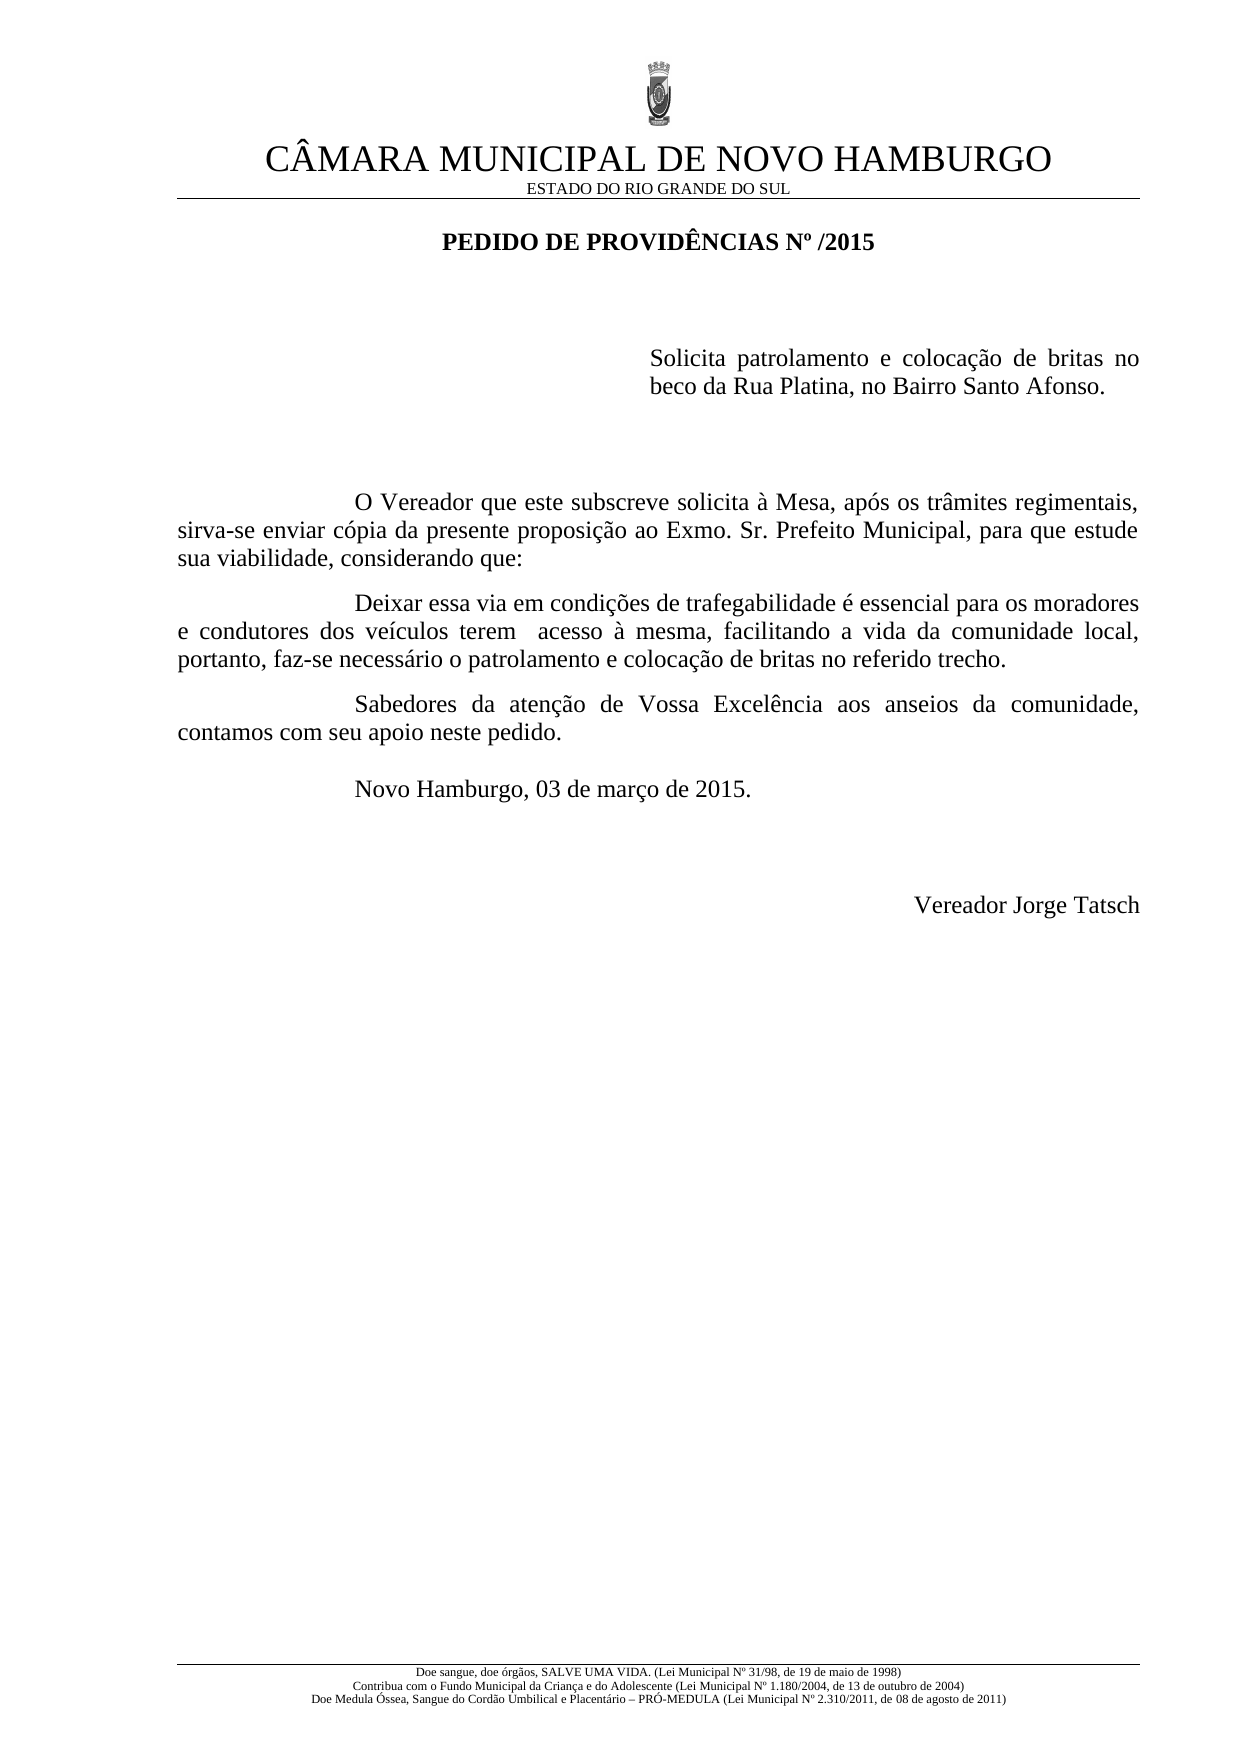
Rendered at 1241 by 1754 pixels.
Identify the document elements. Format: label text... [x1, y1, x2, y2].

text O Vereador que este subscreve solicita à Mesa, após os trâmites regimentais, sirva-se enviar cópia da presente proposição ao Exmo. Sr. Prefeito Municipal, para que estude sua viabilidade, considerando que: [177, 488, 1140, 572]
text Novo Hamburgo, 03 de março de 2015. [177, 775, 1140, 803]
text PEDIDO DE PROVIDÊNCIAS Nº /2015 [177, 228, 1140, 256]
text Solicita patrolamento e colocação de britas no beco da Rua Platina, no Bairro Santo Afonso. [649, 344, 1140, 400]
text Sabedores da atenção de Vossa Excelência aos anseios da comunidade, contamos com seu apoio neste pedido. [177, 690, 1140, 746]
text Deixar essa via em condições de trafegabilidade é essencial para os moradores e condutores dos veículos terem acesso à mesma, facilitando a vida da comunidade local, portanto, faz-se necessário o patrolamento e colocação de britas no referido trecho. [177, 589, 1140, 672]
text Vereador Jorge Tatsch [177, 891, 1140, 919]
